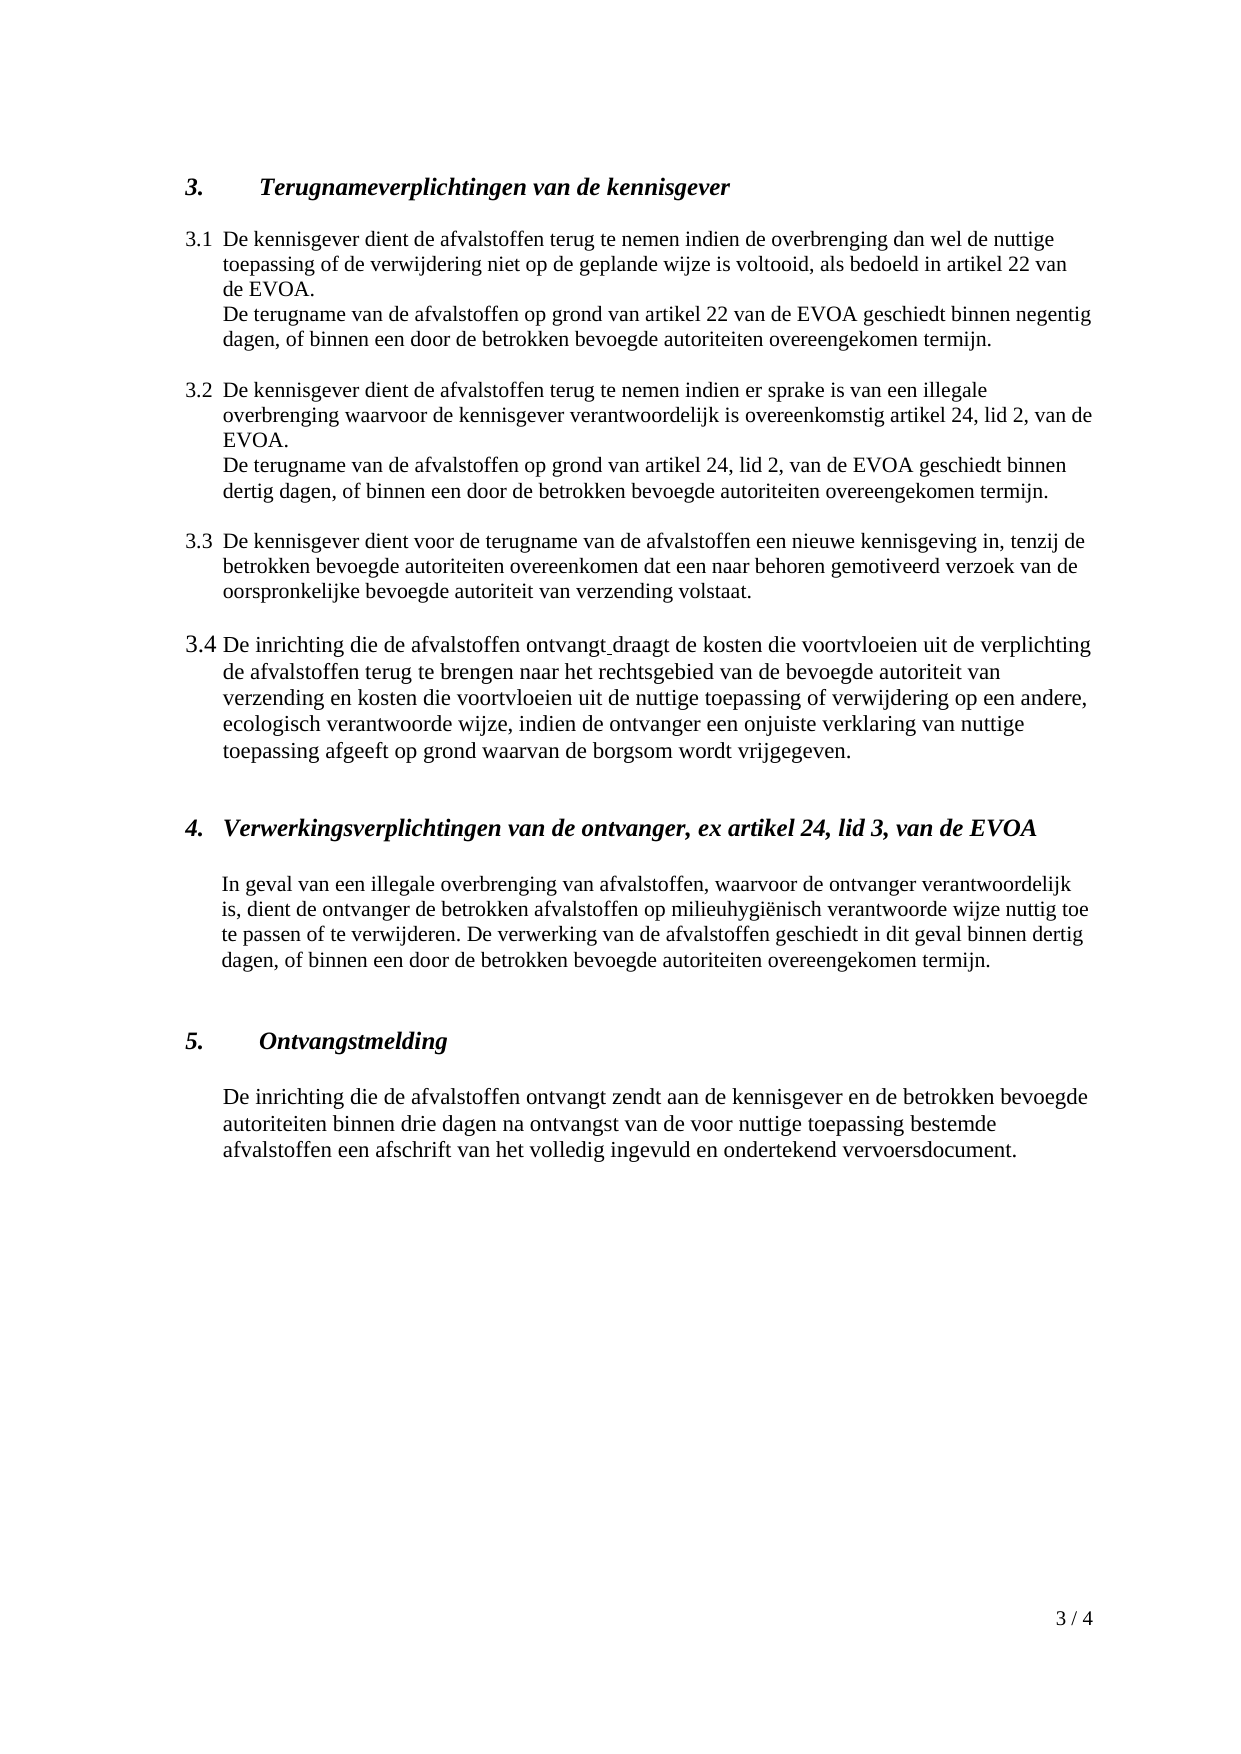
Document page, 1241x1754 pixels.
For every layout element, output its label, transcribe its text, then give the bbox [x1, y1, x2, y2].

list De kennisgever dient de afvalstoffen terug te nemen indien er sprake is van een illegale overbrenging waarvoor de kennisgever verantwoordelijk is overeenkomstig artikel 24, lid 2, van de EVOA. De terugname van de afvalstoffen op grond van artikel 24, lid 2, van de EVOA geschiedt binnen dertig dagen, of binnen een door de betrokken bevoegde autoriteiten overeengekomen termijn. [185, 377, 1093, 528]
text In geval van een illegale overbrenging van afvalstoffen, waarvoor de ontvanger verantwoordelijk is, dient de ontvanger de betrokken afvalstoffen op milieuhygiënisch verantwoorde wijze nuttig toe te passen of te verwijderen. De verwerking van de afvalstoffen geschiedt in dit geval binnen dertig [221, 871, 1093, 947]
text 5. Ontvangstmelding [185, 1026, 1093, 1083]
list De kennisgever dient voor de terugname van de afvalstoffen een nieuwe kennisgeving in, tenzij de betrokken bevoegde autoriteiten overeenkomen dat een naar behoren gemotiveerd verzoek van de oorspronkelijke bevoegde autoriteit van verzending volstaat. [185, 528, 1093, 629]
text 4. Verwerkingsverplichtingen van de ontvanger, ex artikel 24, lid 3, van de EVOA [148, 813, 1093, 871]
text dagen, of binnen een door de betrokken bevoegde autoriteiten overeengekomen termijn. [221, 947, 1093, 1001]
list De kennisgever dient de afvalstoffen terug te nemen indien de overbrenging dan wel de nuttige toepassing of de verwijdering niet op de geplande wijze is voltooid, als bedoeld in artikel 22 van de EVOA. De terugname van de afvalstoffen op grond van artikel 22 van de EVOA geschiedt binnen negentig dagen, of binnen een door de betrokken bevoegde autoriteiten overeengekomen termijn. [185, 226, 1093, 352]
text 3. Terugnameverplichtingen van de kennisgever [185, 172, 1093, 200]
text De inrichting die de afvalstoffen ontvangt zendt aan de kennisgever en de betrokken bevoegde autoriteiten binnen drie dagen na ontvangst van de voor nuttige toepassing bestemde afvalstoffen een afschrift van het volledig ingevuld en ondertekend vervoersdocument. [148, 1083, 1093, 1162]
list De inrichting die de afvalstoffen ontvangt draagt de kosten die voortvloeien uit de verplichting de afvalstoffen terug te brengen naar het rechtsgebied van de bevoegde autoriteit van verzending en kosten die voortvloeien uit de nuttige toepassing of verwijdering op een andere, ecologisch verantwoorde wijze, indien de ontvanger een onjuiste verklaring van nuttige toepassing afgeeft op grond waarvan de borgsom wordt vrijgegeven. [185, 629, 1093, 763]
